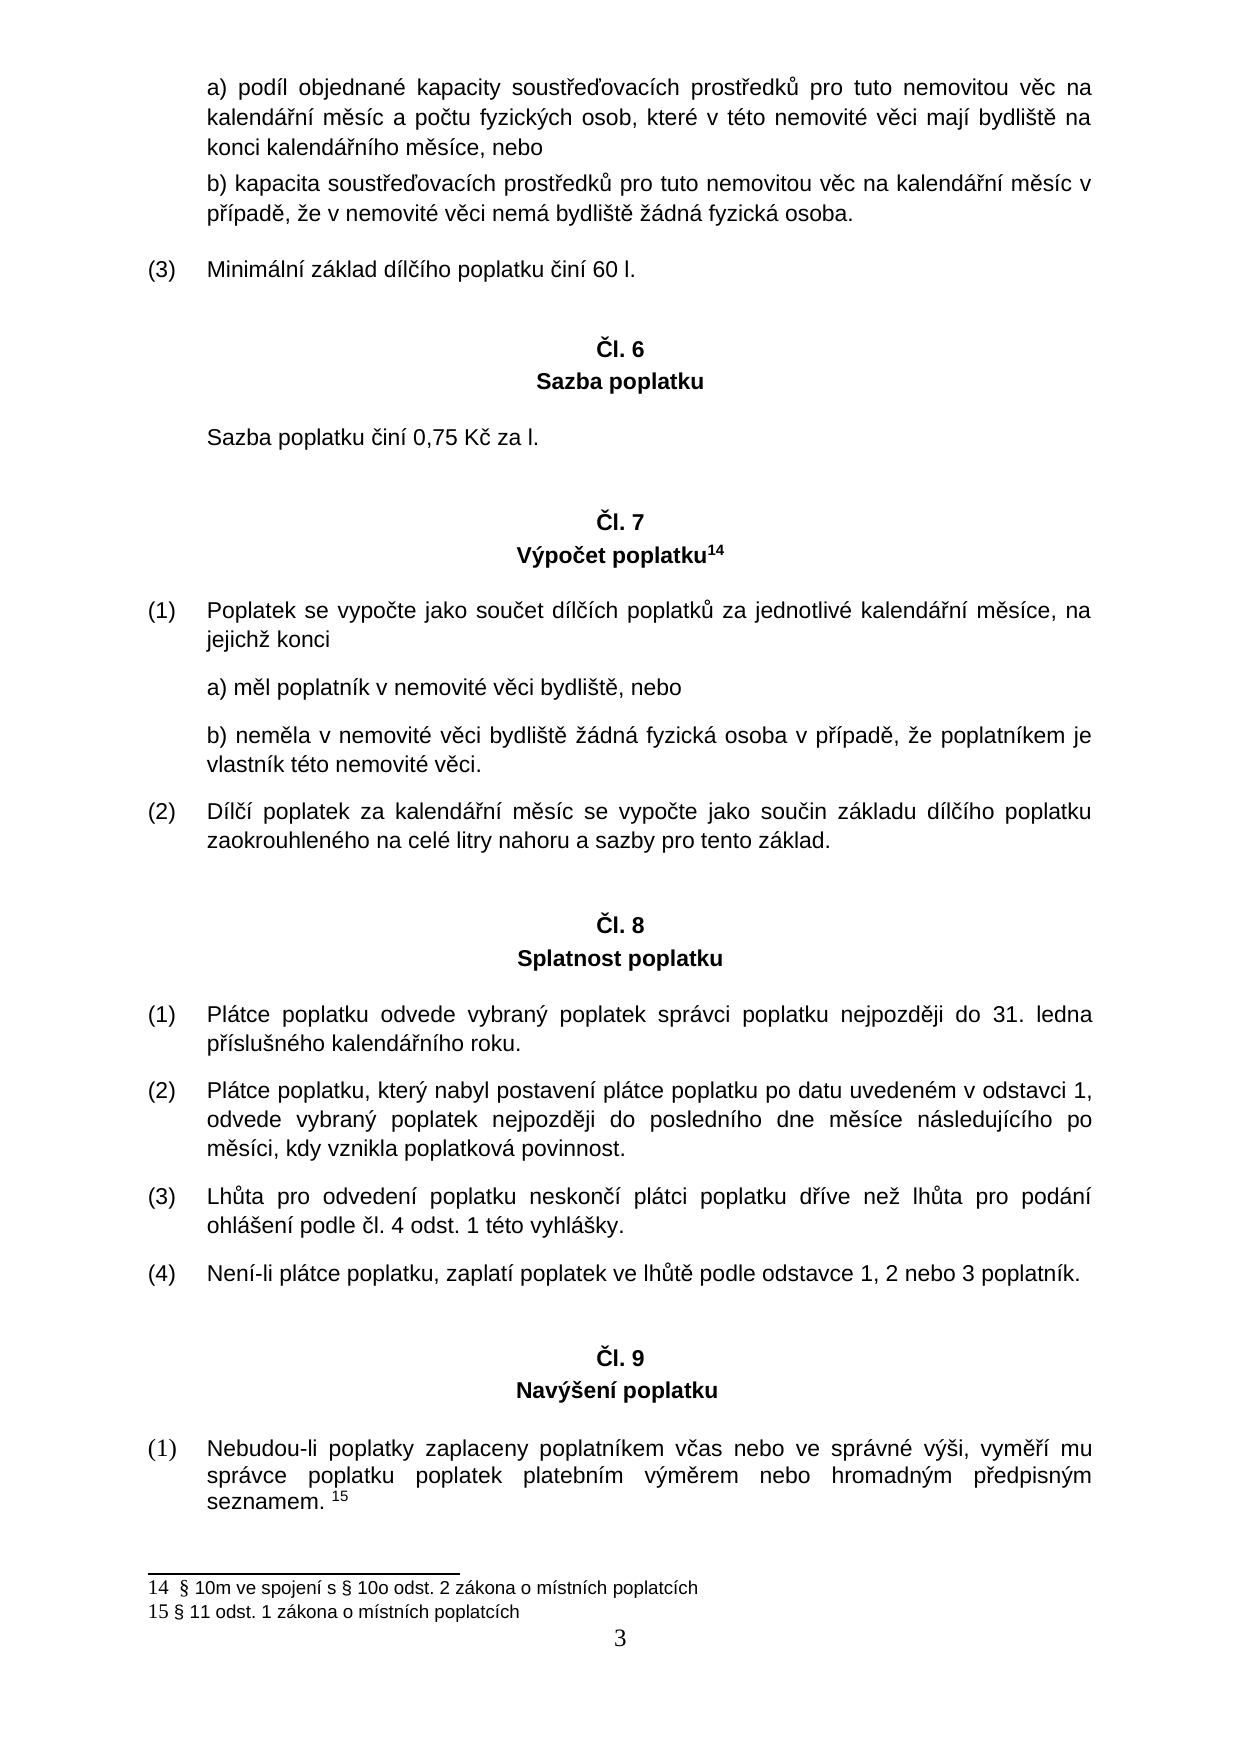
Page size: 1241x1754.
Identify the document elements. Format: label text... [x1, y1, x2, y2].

text b) neměla v nemovité věci bydliště žádná fyzická osoba v případě, že poplatníkem je vlastník této nemovité věci. [207, 722, 1093, 777]
text a) podíl objednané kapacity soustřeďovacích prostředků pro tuto nemovitou věc na kalendářní měsíc a počtu fyzických osob, které v této nemovité věci mají bydliště na konci kalendářního měsíce, nebo [207, 74, 1093, 161]
text § 10m ve spojení s § 10o odst. 2 zákona o místních poplatcích [148, 1574, 1093, 1599]
list § 11 odst. 1 zákona o místních poplatcích [148, 1599, 1093, 1623]
text b) kapacita soustřeďovacích prostředků pro tuto nemovitou věc na kalendářní měsíc v případě, že v nemovité věci nemá bydliště žádná fyzická osoba. [207, 170, 1093, 227]
text Čl. 7 [148, 509, 1093, 535]
text Sazba poplatku činí 0,75 Kč za l. [207, 424, 1093, 450]
list Lhůta pro odvedení poplatku neskončí plátci poplatku dříve než lhůta pro podání ohlášení podle čl. 4 odst. 1 této vyhlášky. [148, 1183, 1093, 1238]
text Splatnost poplatku [148, 945, 1093, 971]
text Navýšení poplatku [148, 1377, 1093, 1404]
list Nebudou-li poplatky zaplaceny poplatníkem včas nebo ve správné výši, vyměří mu správce poplatku poplatek platebním výměrem nebo hromadným předpisným seznamem. [148, 1433, 1093, 1514]
text Čl. 8 [148, 912, 1093, 939]
text Čl. 6 [148, 336, 1093, 362]
list Plátce poplatku, který nabyl postavení plátce poplatku po datu uvedeném v odstavci 1, odvede vybraný poplatek nejpozději do posledního dne měsíce následujícího po měsíci, kdy vznikla poplatková povinnost. [148, 1077, 1093, 1161]
text Výpočet poplatku [148, 542, 1093, 568]
list Minimální základ dílčího poplatku činí 60 l. [148, 256, 1093, 282]
list Dílčí poplatek za kalendářní měsíc se vypočte jako součin základu dílčího poplatku zaokrouhleného na celé litry nahoru a sazby pro tento základ. [148, 798, 1093, 853]
list Poplatek se vypočte jako součet dílčích poplatků za jednotlivé kalendářní měsíce, na jejichž konci [148, 597, 1093, 652]
text Sazba poplatku [148, 368, 1093, 395]
text Čl. 9 [148, 1345, 1093, 1371]
list Plátce poplatku odvede vybraný poplatek správci poplatku nejpozději do 31. ledna příslušného kalendářního roku. [148, 1001, 1093, 1056]
text a) měl poplatník v nemovité věci bydliště, nebo [207, 674, 1093, 700]
list Není-li plátce poplatku, zaplatí poplatek ve lhůtě podle odstavce 1, 2 nebo 3 poplatník. [148, 1259, 1093, 1286]
